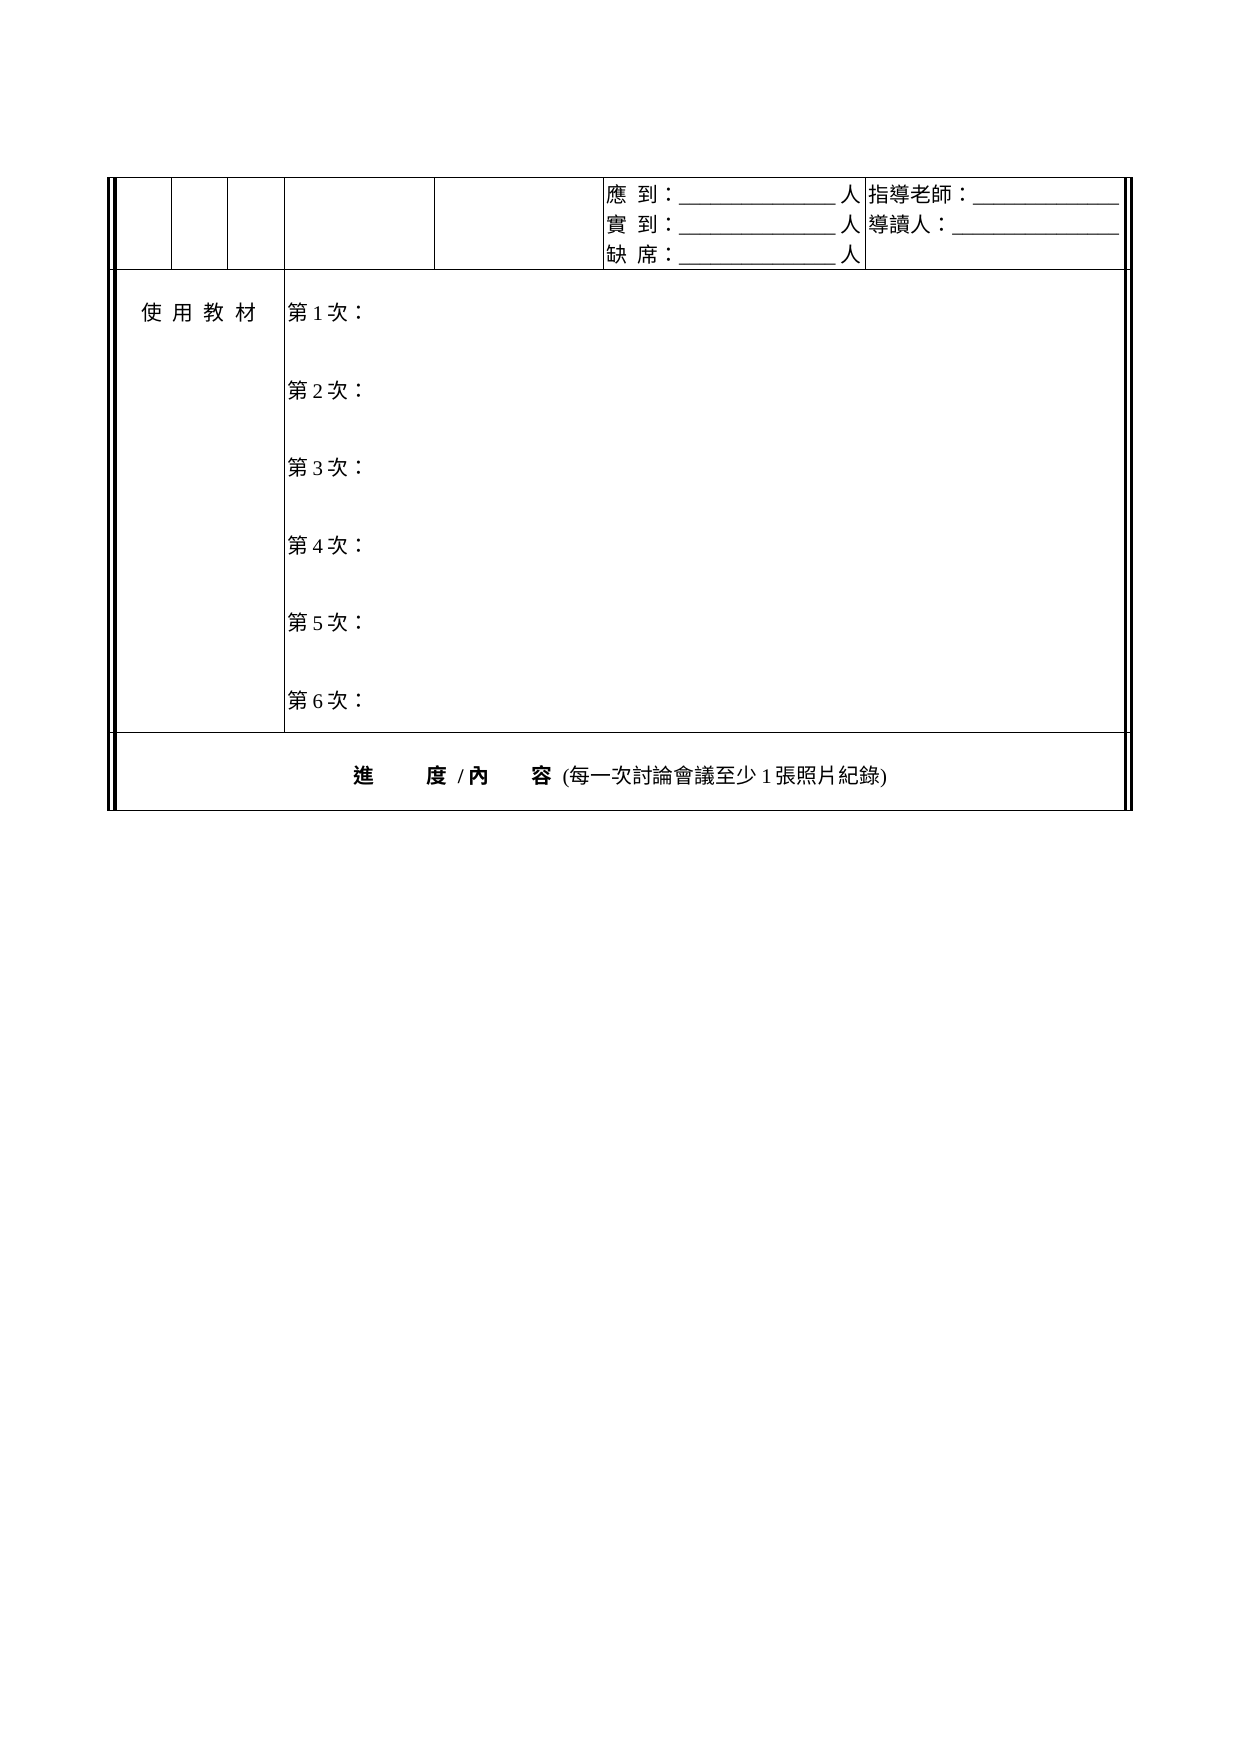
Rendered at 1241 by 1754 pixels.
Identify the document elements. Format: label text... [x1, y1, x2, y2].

table_cell [228, 178, 284, 269]
table_cell [172, 178, 227, 269]
table_cell [117, 178, 171, 269]
table_cell 使 用 教 材 [117, 270, 284, 732]
table_cell 進 度 / 內 容 (每一次討論會議至少1張照片紀錄) [117, 733, 1124, 809]
table_cell 指導老師：______________ 導讀人：________________ [866, 178, 1124, 269]
table_cell [435, 178, 603, 269]
table_cell [285, 178, 434, 269]
table_cell 應 到：_______________ 人 實 到：_______________ 人 缺 席：_______________ 人 [604, 178, 865, 269]
table_cell 第1次： 第2次： 第3次： 第4次： 第5次： 第6次： [285, 270, 1124, 732]
